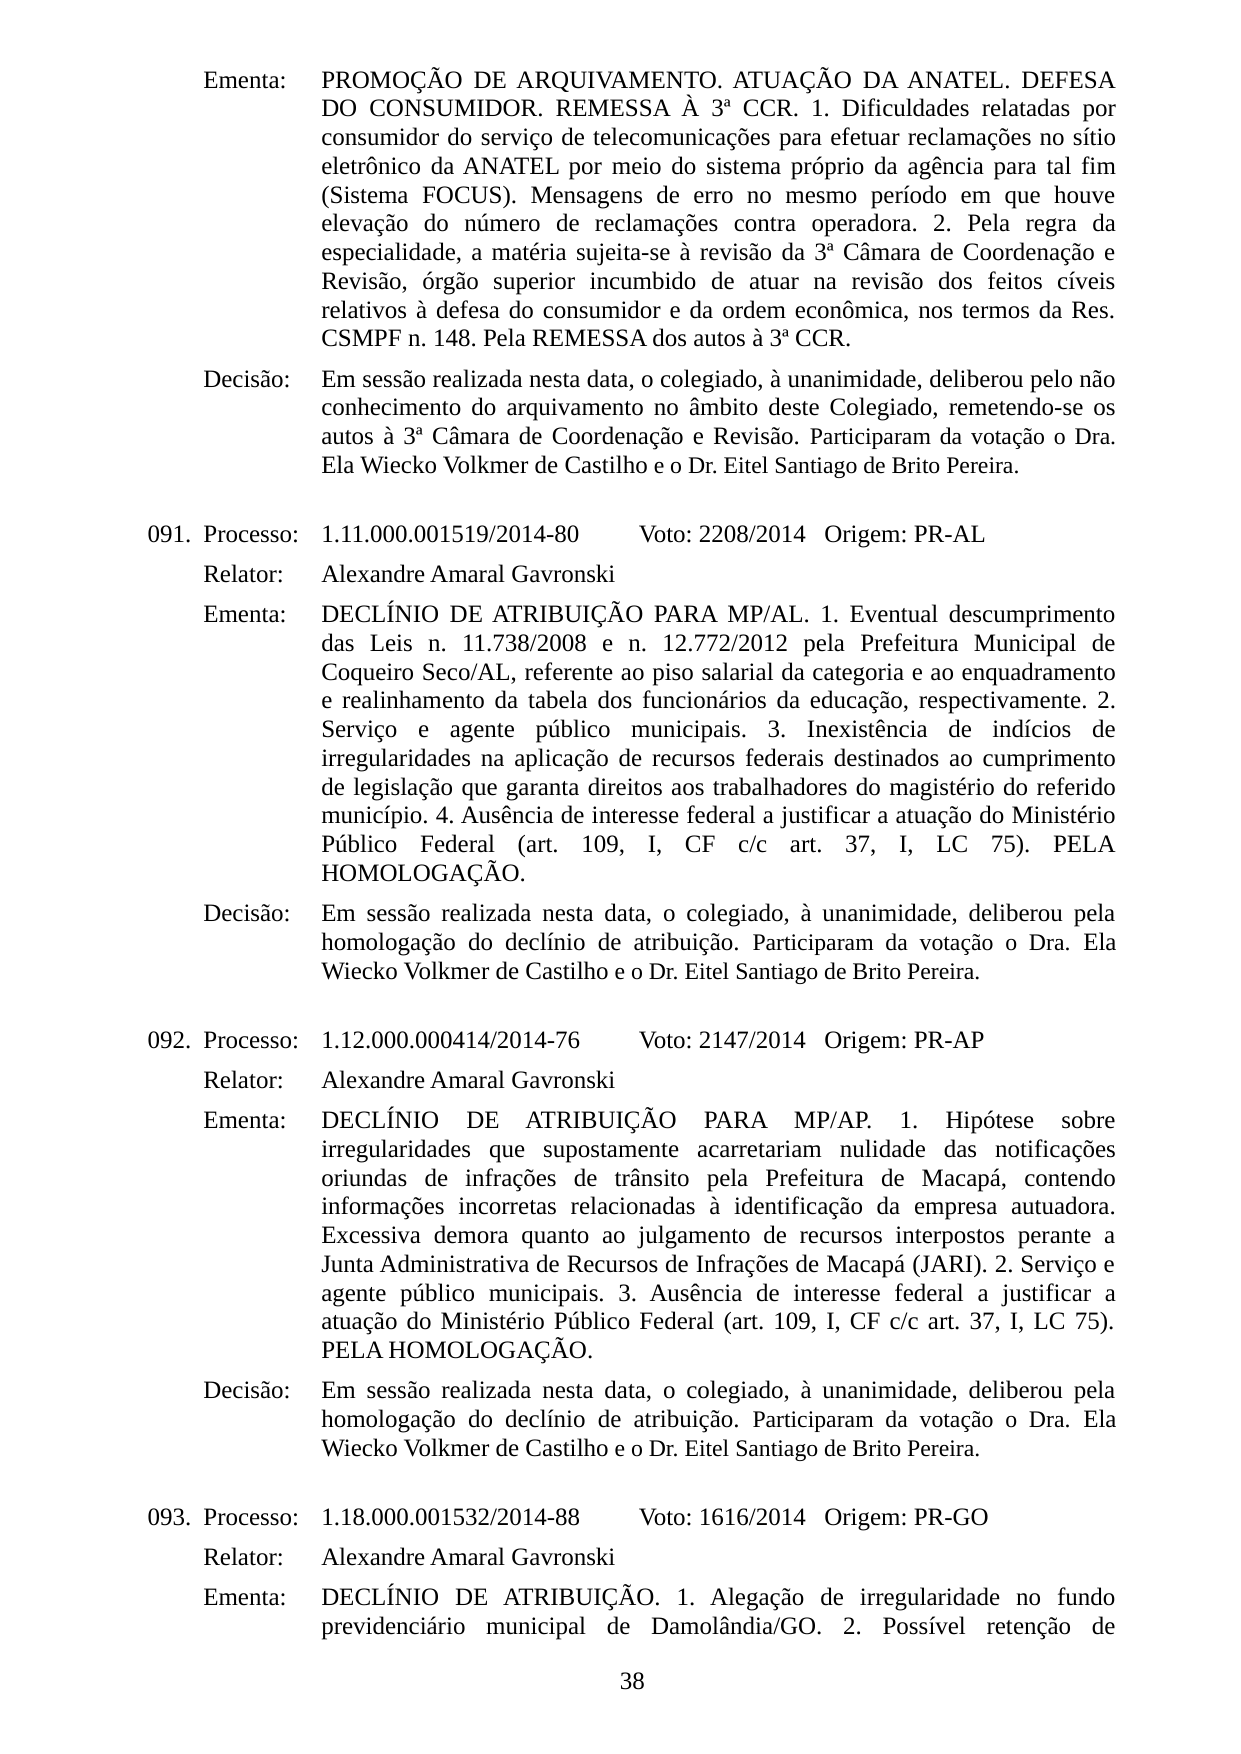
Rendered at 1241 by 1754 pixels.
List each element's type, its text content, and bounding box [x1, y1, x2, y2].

table_cell DECLÍNIO DE ATRIBUIÇÃO PARA MP/AP. 1. Hipótese sobre irregularidades que supostamente acarretariam nulidade das notificações oriundas de infrações de trânsito pela Prefeitura de Macapá, contendo informações incorretas relacionadas à identificação da empresa autuadora. Excessiva demora quanto ao julgamento de recursos interpostos perante a Junta Administrativa de Recursos de Infrações de Macapá (JARI). 2. Serviço e agente público municipais. 3. Ausência de interesse federal a justificar a atuação do Ministério Público Federal (art. 109, I, CF c/c art. 37, I, LC 75). PELA HOMOLOGAÇÃO. [315, 1100, 1122, 1370]
table_cell Ementa: [197, 594, 315, 893]
table_header Origem: PR-GO [818, 1496, 1122, 1536]
table_header 091. [142, 513, 197, 553]
table_cell Alexandre Amaral Gavronski [315, 1059, 1122, 1099]
table_cell Relator: [197, 1536, 315, 1577]
table_header 1.18.000.001532/2014-88 [315, 1496, 633, 1536]
table_cell Alexandre Amaral Gavronski [315, 554, 1122, 594]
table_header 1.11.000.001519/2014-80 [315, 513, 633, 553]
table_header Voto: 2147/2014 [633, 1019, 818, 1059]
table_header 1.12.000.000414/2014-76 [315, 1019, 633, 1059]
table_cell DECLÍNIO DE ATRIBUIÇÃO. 1. Alegação de irregularidade no fundo previdenciário municipal de Damolândia/GO. 2. Possível retenção de [315, 1577, 1122, 1646]
table_cell Ementa: [197, 1100, 315, 1370]
table_cell Em sessão realizada nesta data, o colegiado, à unanimidade, deliberou pela homologação do declínio de atribuição. Participaram da votação o Dra. Ela Wiecko Volkmer de Castilho e o Dr. Eitel Santiago de Brito Pereira. [315, 893, 1122, 990]
table_cell PROMOÇÃO DE ARQUIVAMENTO. ATUAÇÃO DA ANATEL. DEFESA DO CONSUMIDOR. REMESSA À 3ª CCR. 1. Dificuldades relatadas por consumidor do serviço de telecomunicações para efetuar reclamações no sítio eletrônico da ANATEL por meio do sistema próprio da agência para tal fim (Sistema FOCUS). Mensagens de erro no mesmo período em que houve elevação do número de reclamações contra operadora. 2. Pela regra da especialidade, a matéria sujeita-se à revisão da 3ª Câmara de Coordenação e Revisão, órgão superior incumbido de atuar na revisão dos feitos cíveis relativos à defesa do consumidor e da ordem econômica, nos termos da Res. CSMPF n. 148. Pela REMESSA dos autos à 3ª CCR. [315, 59, 1122, 358]
table_cell [142, 1370, 197, 1467]
table_cell Decisão: [197, 1370, 315, 1467]
table_cell [142, 358, 197, 484]
table_cell [142, 1100, 197, 1370]
table_cell [142, 59, 197, 358]
table_cell [142, 1059, 197, 1099]
table_header 092. [142, 1019, 197, 1059]
table_cell Relator: [197, 1059, 315, 1099]
table_header Origem: PR-AL [818, 513, 1122, 553]
table_cell Em sessão realizada nesta data, o colegiado, à unanimidade, deliberou pela homologação do declínio de atribuição. Participaram da votação o Dra. Ela Wiecko Volkmer de Castilho e o Dr. Eitel Santiago de Brito Pereira. [315, 1370, 1122, 1467]
table_cell Em sessão realizada nesta data, o colegiado, à unanimidade, deliberou pelo não conhecimento do arquivamento no âmbito deste Colegiado, remetendo-se os autos à 3ª Câmara de Coordenação e Revisão. Participaram da votação o Dra. Ela Wiecko Volkmer de Castilho e o Dr. Eitel Santiago de Brito Pereira. [315, 358, 1122, 484]
table_header Processo: [197, 1496, 315, 1536]
table_header Origem: PR-AP [818, 1019, 1122, 1059]
table_cell Decisão: [197, 358, 315, 484]
table_cell [142, 554, 197, 594]
table_header Processo: [197, 513, 315, 553]
table_cell Relator: [197, 554, 315, 594]
table_cell DECLÍNIO DE ATRIBUIÇÃO PARA MP/AL. 1. Eventual descumprimento das Leis n. 11.738/2008 e n. 12.772/2012 pela Prefeitura Municipal de Coqueiro Seco/AL, referente ao piso salarial da categoria e ao enquadramento e realinhamento da tabela dos funcionários da educação, respectivamente. 2. Serviço e agente público municipais. 3. Inexistência de indícios de irregularidades na aplicação de recursos federais destinados ao cumprimento de legislação que garanta direitos aos trabalhadores do magistério do referido município. 4. Ausência de interesse federal a justificar a atuação do Ministério Público Federal (art. 109, I, CF c/c art. 37, I, LC 75). PELA HOMOLOGAÇÃO. [315, 594, 1122, 893]
table_header Processo: [197, 1019, 315, 1059]
table_cell Alexandre Amaral Gavronski [315, 1536, 1122, 1577]
table_cell [142, 893, 197, 990]
table_cell [142, 594, 197, 893]
table_cell Decisão: [197, 893, 315, 990]
table_header Voto: 2208/2014 [633, 513, 818, 553]
table_cell [142, 1577, 197, 1646]
table_cell Ementa: [197, 59, 315, 358]
table_cell Ementa: [197, 1577, 315, 1646]
table_header 093. [142, 1496, 197, 1536]
table_header Voto: 1616/2014 [633, 1496, 818, 1536]
table_cell [142, 1536, 197, 1577]
